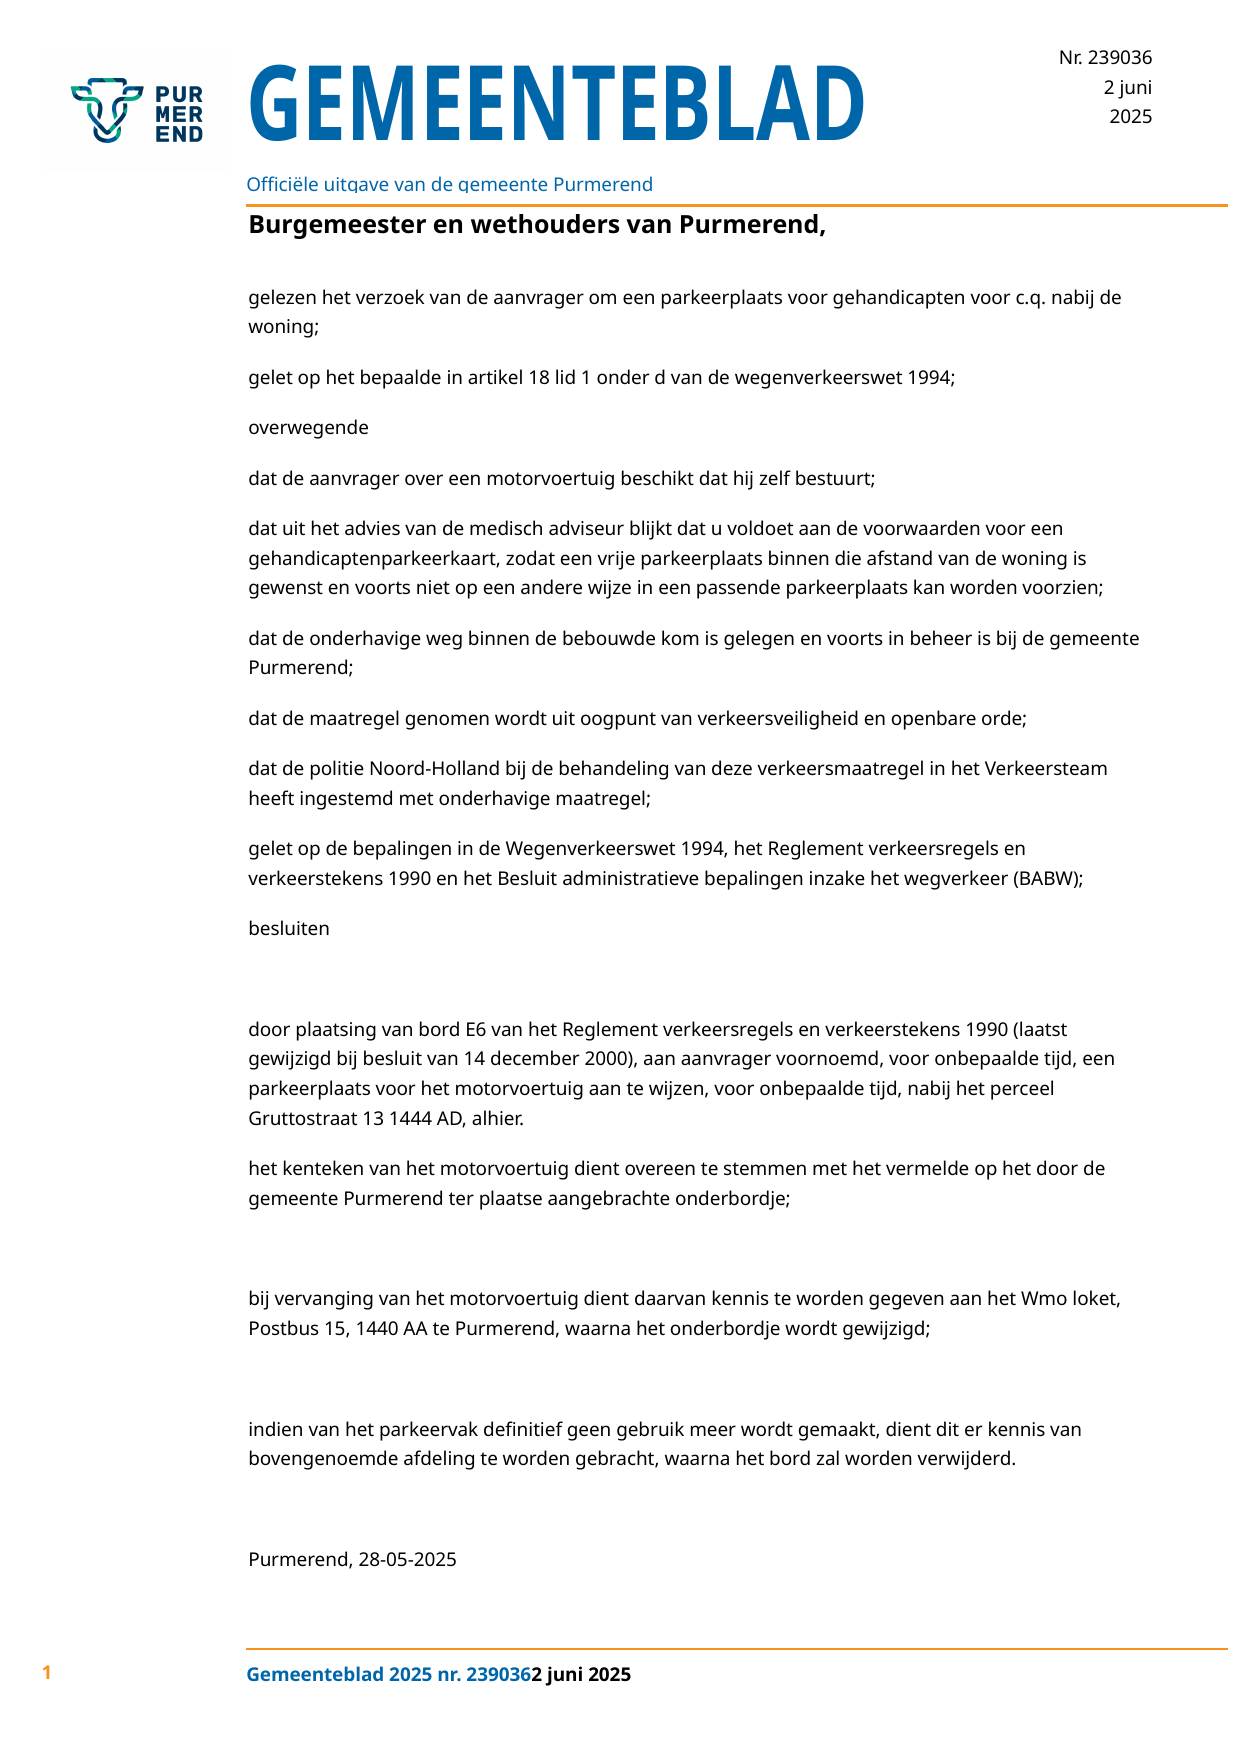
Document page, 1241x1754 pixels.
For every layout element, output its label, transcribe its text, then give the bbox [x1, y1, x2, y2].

text indien van het parkeervak definitief geen gebruik meer wordt gemaakt, dient dit er kennis van bovengenoemde afdeling te worden gebracht, waarna het bord zal worden verwijderd. [248, 1416, 1152, 1471]
text Burgemeester en wethouders van Purmerend, [248, 207, 1152, 241]
picture [41, 47, 231, 172]
text overwegende [248, 414, 1152, 440]
text door plaatsing van bord E6 van het Reglement verkeersregels en verkeerstekens 1990 (laatst gewijzigd bij besluit van 14 december 2000), aan aanvrager voornoemd, voor onbepaalde tijd, een parkeerplaats voor het motorvoertuig aan te wijzen, voor onbepaalde tijd, nabij het perceel Gruttostraat 13 1444 AD, alhier. [248, 1016, 1152, 1131]
text Purmerend, 28-05-2025 [248, 1546, 1152, 1572]
text dat de politie Noord-Holland bij de behandeling van deze verkeersmaatregel in het Verkeersteam heeft ingestemd met onderhavige maatregel; [248, 755, 1152, 811]
text gelet op de bepalingen in de Wegenverkeerswet 1994, het Reglement verkeersregels en verkeerstekens 1990 en het Besluit administratieve bepalingen inzake het wegverkeer (BABW); [248, 835, 1152, 891]
text gelezen het verzoek van de aanvrager om een parkeerplaats voor gehandicapten voor c.q. nabij de woning; [248, 284, 1152, 339]
text het kenteken van het motorvoertuig dient overeen te stemmen met het vermelde op het door de gemeente Purmerend ter plaatse aangebrachte onderbordje; [248, 1155, 1152, 1211]
text dat de maatregel genomen wordt uit oogpunt van verkeersveiligheid en openbare orde; [248, 705, 1152, 731]
text dat de onderhavige weg binnen de bebouwde kom is gelegen en voorts in beheer is bij de gemeente Purmerend; [248, 625, 1152, 680]
text dat uit het advies van de medisch adviseur blijkt dat u voldoet aan de voorwaarden voor een gehandicaptenparkeerkaart, zodat een vrije parkeerplaats binnen die afstand van de woning is gewenst en voorts niet op een andere wijze in een passende parkeerplaats kan worden voorzien; [248, 515, 1152, 600]
text besluiten [248, 915, 1152, 941]
text bij vervanging van het motorvoertuig dient daarvan kennis te worden gegeven aan het Wmo loket, Postbus 15, 1440 AA te Purmerend, waarna het onderbordje wordt gewijzigd; [248, 1286, 1152, 1341]
text gelet op het bepaalde in artikel 18 lid 1 onder d van de wegenverkeerswet 1994; [248, 364, 1152, 390]
text dat de aanvrager over een motorvoertuig beschikt dat hij zelf bestuurt; [248, 465, 1152, 491]
